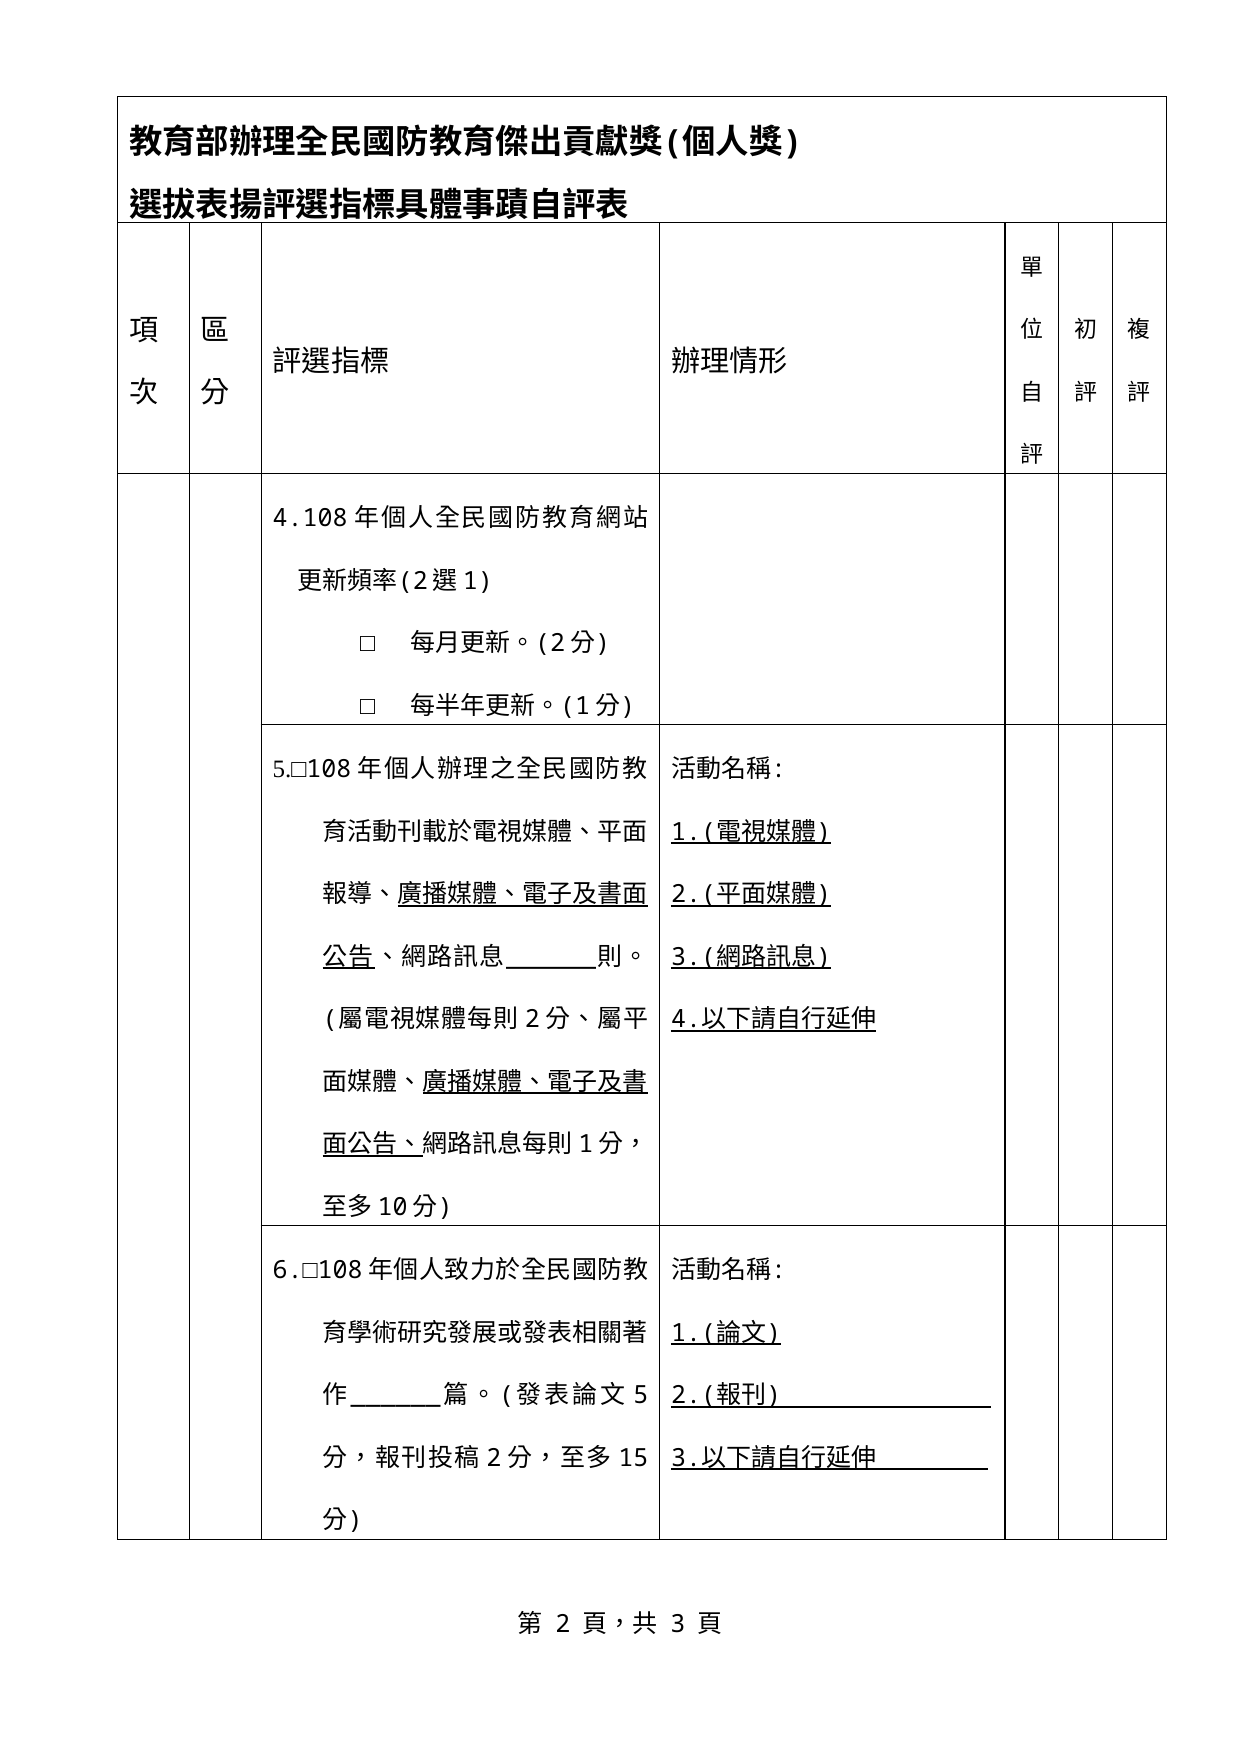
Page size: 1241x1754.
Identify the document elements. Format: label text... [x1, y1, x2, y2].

table_cell [1113, 1226, 1166, 1539]
table_cell [1059, 474, 1112, 724]
table_cell [660, 474, 1004, 724]
table_cell 108年個人全民國防教育網站更新頻率(2選1) 每月更新。(2分) 每半年更新。(1分) [262, 474, 659, 724]
table_header 教育部辦理全民國防教育傑出貢獻獎(個人獎) 選拔表揚評選指標具體事蹟自評表 [118, 97, 1166, 222]
table_cell [1113, 474, 1166, 724]
table_cell 活動名稱: 1.(電視媒體) 2.(平面媒體) 3.(網路訊息) 4.以下請自行延伸 [660, 725, 1004, 1225]
table_cell [190, 474, 261, 1539]
table_cell 複評 [1113, 223, 1166, 473]
table_cell 初評 [1059, 223, 1112, 473]
table_cell [1059, 725, 1112, 1225]
table_cell 辦理情形 [660, 223, 1004, 473]
table_cell 單位自評 [1006, 223, 1058, 473]
table_cell □108年個人辦理之全民國防教育活動刊載於電視媒體、平面報導、廣播媒體、電子及書面公告、網路訊息______則。(屬電視媒體每則2分、屬平面媒體、廣播媒體、電子及書面公告、網路訊息每則1分，至多10分) [262, 725, 659, 1225]
table_cell 項次 [118, 223, 189, 473]
table_cell 活動名稱: 1.(論文) 2.(報刊) 3.以下請自行延伸 [660, 1226, 1004, 1539]
table_cell [1113, 725, 1166, 1225]
table_cell □108年個人致力於全民國防教育學術研究發展或發表相關著作______篇。(發表論文5分，報刊投稿2分，至多15分) [262, 1226, 659, 1539]
table_cell 區 分 [190, 223, 261, 473]
table_cell 評選指標 [262, 223, 659, 473]
table_cell [1006, 1226, 1058, 1539]
table_cell [1006, 474, 1058, 724]
table_cell [1006, 725, 1058, 1225]
table_cell [118, 474, 189, 1539]
table_cell [1059, 1226, 1112, 1539]
